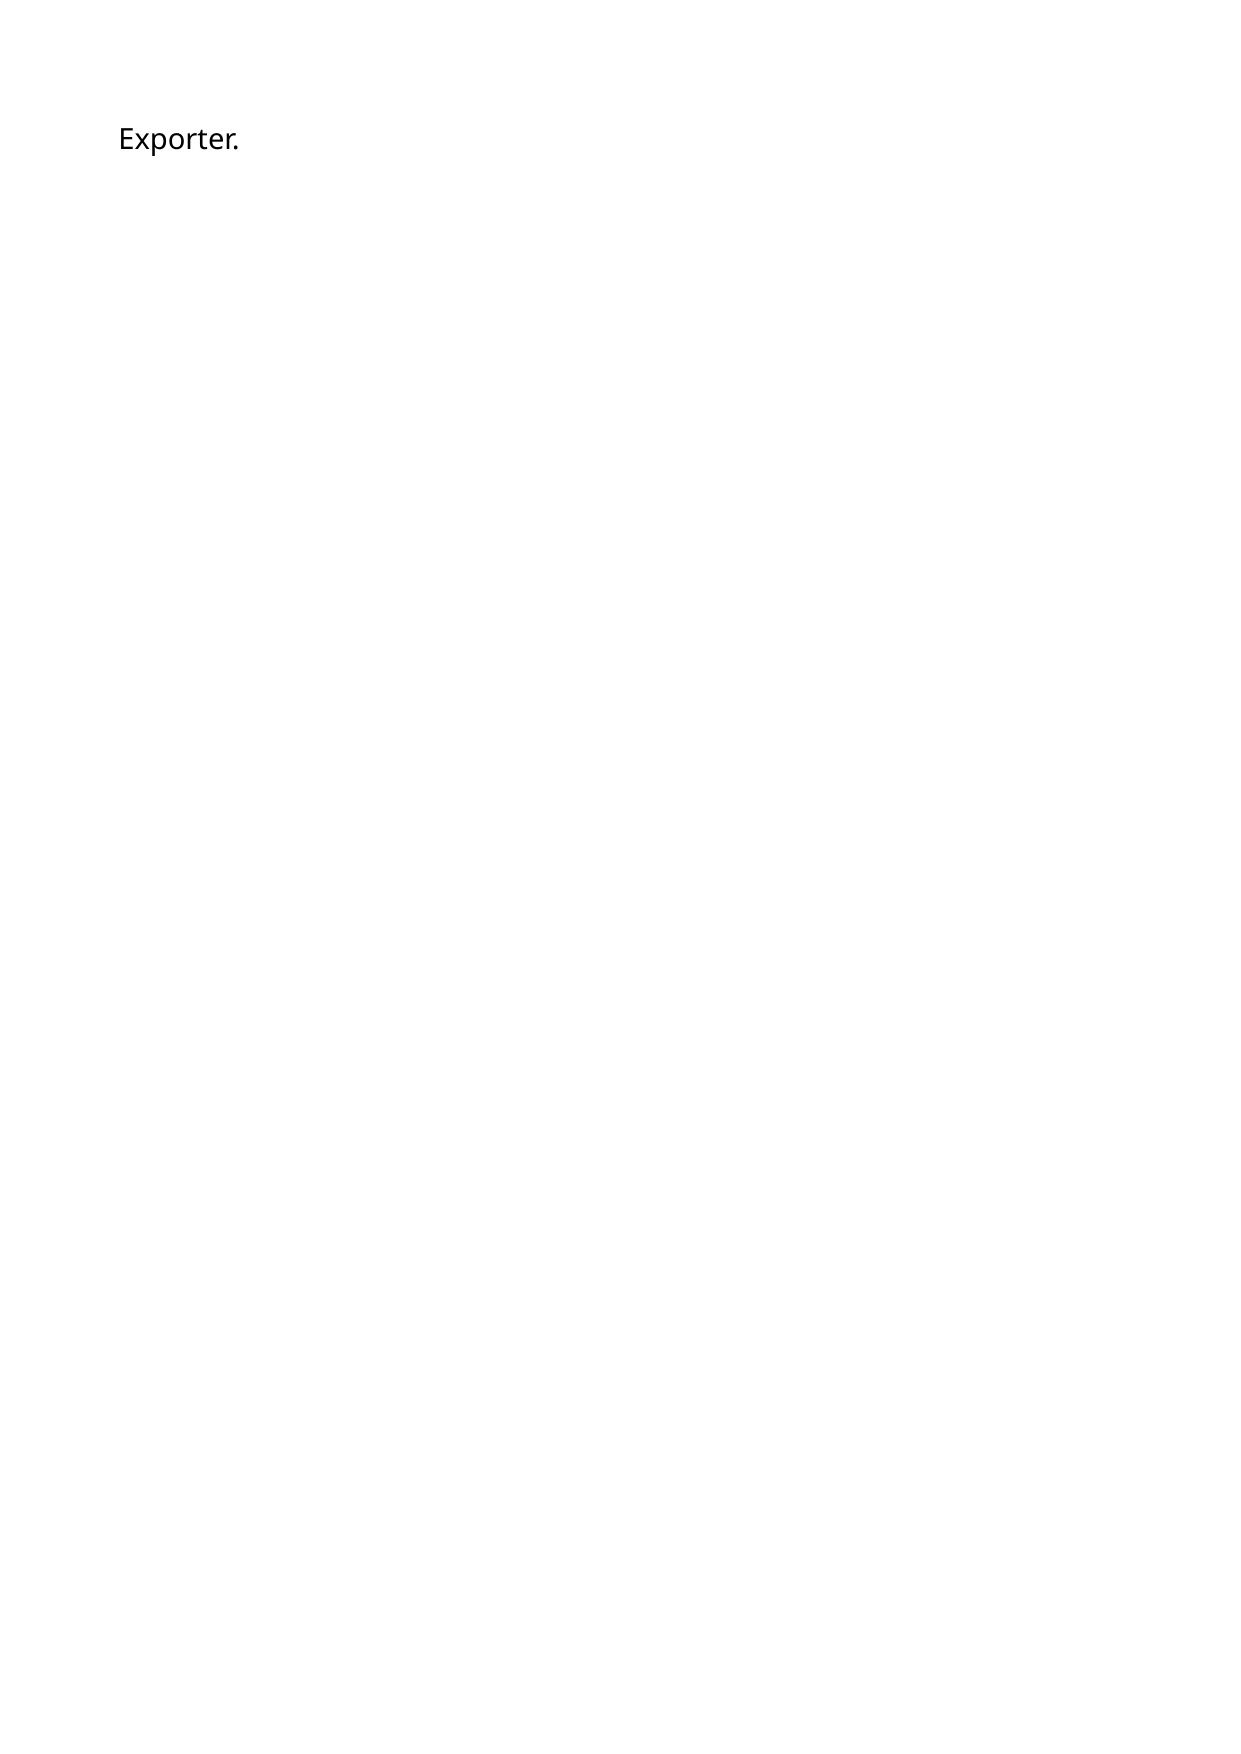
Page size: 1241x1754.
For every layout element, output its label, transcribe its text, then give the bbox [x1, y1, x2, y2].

text Exporter. [118, 118, 1122, 158]
